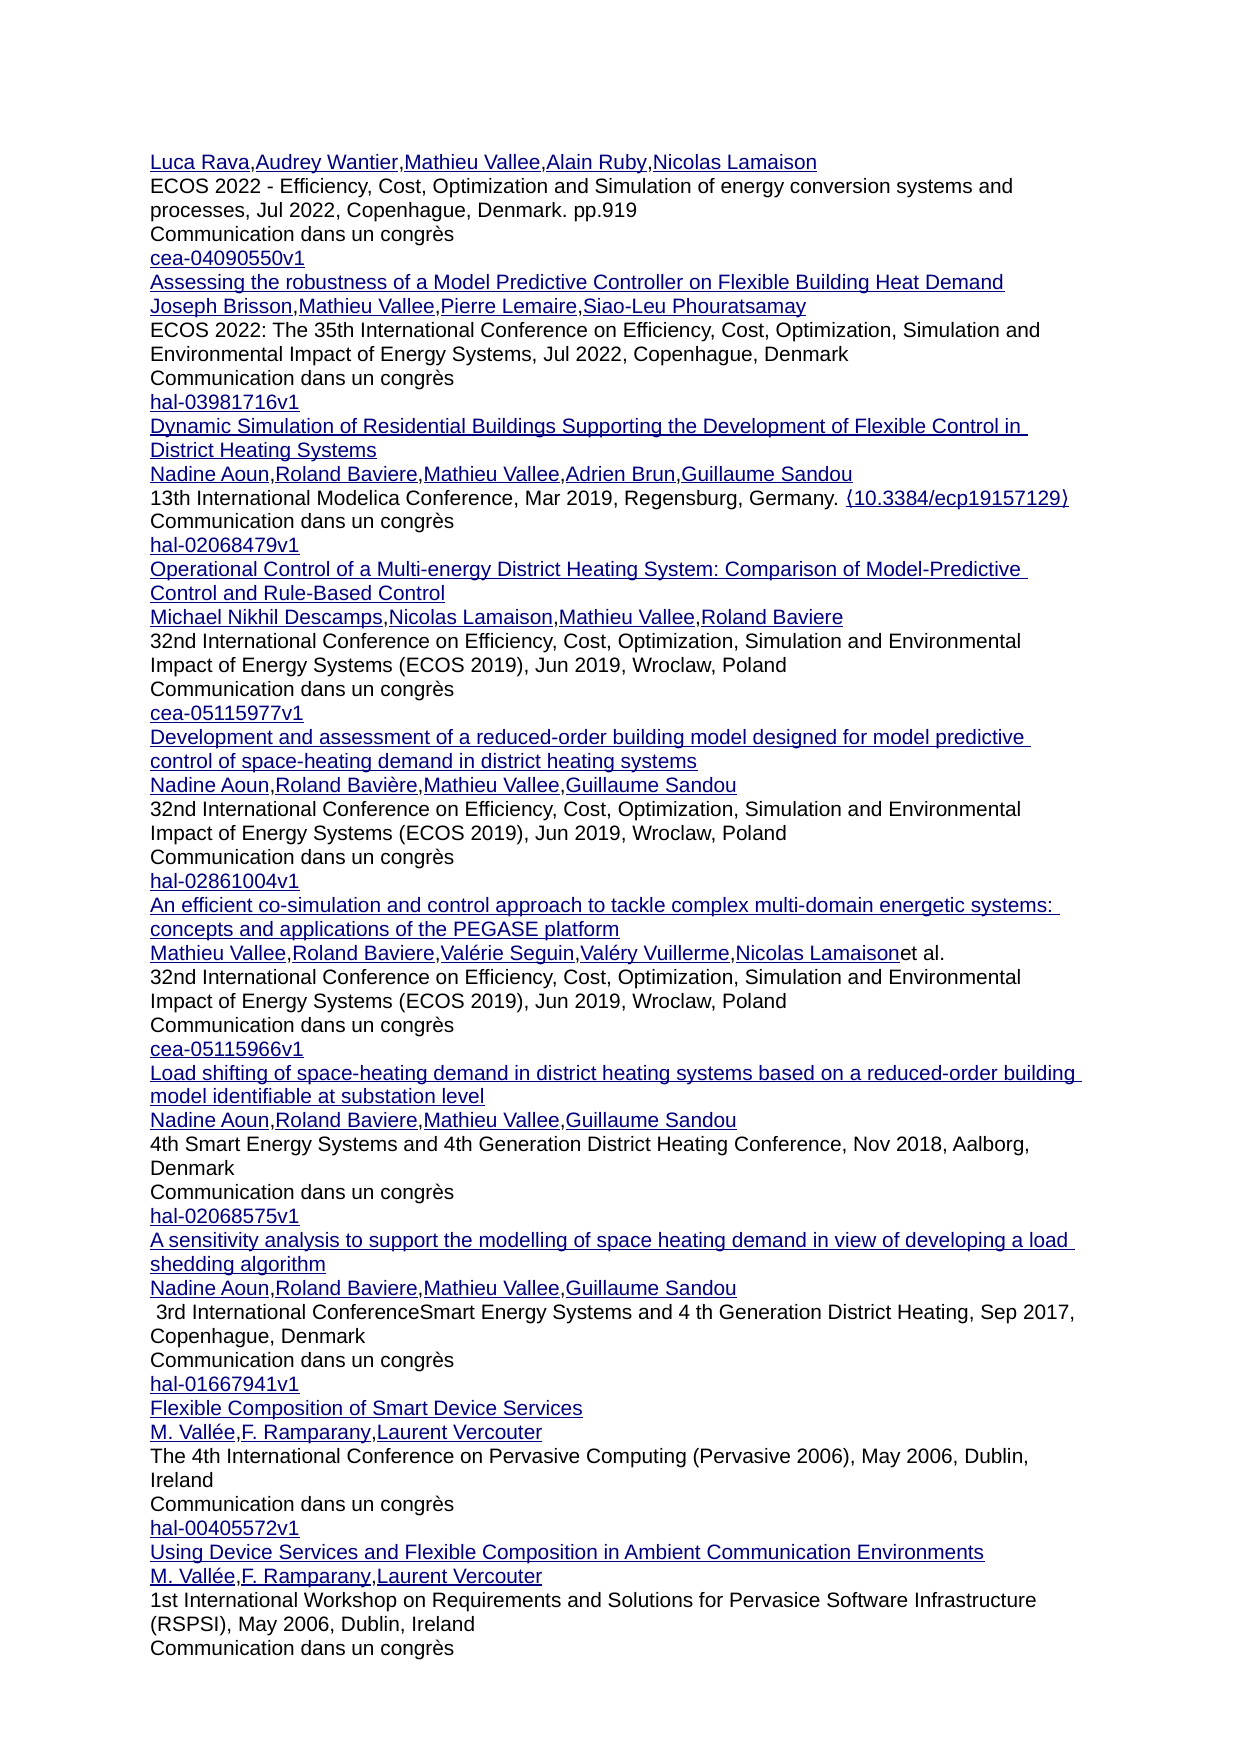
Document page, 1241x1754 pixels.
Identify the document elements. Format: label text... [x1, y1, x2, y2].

table_cell Load shifting of space-heating demand in district heating systems based on a reduced-order building model identifiable at substation level Nadine Aoun,Roland Baviere,Mathieu Vallee,Guillaume Sandou 4th Smart Energy Systems and 4th Generation District Heating Conference, Nov 2018, Aalborg, Denmark Communication dans un congrès hal-02068575v1 [150, 1060, 1090, 1228]
table_cell Luca Rava,Audrey Wantier,Mathieu Vallee,Alain Ruby,Nicolas Lamaison ECOS 2022 - Efficiency, Cost, Optimization and Simulation of energy conversion systems and processes, Jul 2022, Copenhague, Denmark. pp.919 Communication dans un congrès cea-04090550v1 [150, 150, 1090, 270]
table_cell Assessing the robustness of a Model Predictive Controller on Flexible Building Heat Demand Joseph Brisson,Mathieu Vallee,Pierre Lemaire,Siao-Leu Phouratsamay ECOS 2022: The 35th International Conference on Efficiency, Cost, Optimization, Simulation and Environmental Impact of Energy Systems, Jul 2022, Copenhague, Denmark Communication dans un congrès hal-03981716v1 [150, 270, 1090, 413]
table_cell Using Device Services and Flexible Composition in Ambient Communication Environments M. Vallée,F. Ramparany,Laurent Vercouter 1st International Workshop on Requirements and Solutions for Pervasice Software Infrastructure (RSPSI), May 2006, Dublin, Ireland Communication dans un congrès [150, 1540, 1090, 1659]
table_cell A sensitivity analysis to support the modelling of space heating demand in view of developing a load shedding algorithm Nadine Aoun,Roland Baviere,Mathieu Vallee,Guillaume Sandou 3rd International ConferenceSmart Energy Systems and 4 th Generation District Heating, Sep 2017, Copenhague, Denmark Communication dans un congrès hal-01667941v1 [150, 1228, 1090, 1396]
table_cell An efficient co-simulation and control approach to tackle complex multi-domain energetic systems: concepts and applications of the PEGASE platform Mathieu Vallee,Roland Baviere,Valérie Seguin,Valéry Vuillerme,Nicolas Lamaisonet al. 32nd International Conference on Efficiency, Cost, Optimization, Simulation and Environmental Impact of Energy Systems (ECOS 2019), Jun 2019, Wroclaw, Poland Communication dans un congrès cea-05115966v1 [150, 893, 1090, 1060]
table_cell Dynamic Simulation of Residential Buildings Supporting the Development of Flexible Control in District Heating Systems Nadine Aoun,Roland Baviere,Mathieu Vallee,Adrien Brun,Guillaume Sandou 13th International Modelica Conference, Mar 2019, Regensburg, Germany. ⟨10.3384/ecp19157129⟩ Communication dans un congrès hal-02068479v1 [150, 414, 1090, 557]
table_cell Operational Control of a Multi-energy District Heating System: Comparison of Model-Predictive Control and Rule-Based Control Michael Nikhil Descamps,Nicolas Lamaison,Mathieu Vallee,Roland Baviere 32nd International Conference on Efficiency, Cost, Optimization, Simulation and Environmental Impact of Energy Systems (ECOS 2019), Jun 2019, Wroclaw, Poland Communication dans un congrès cea-05115977v1 [150, 557, 1090, 725]
table_cell Development and assessment of a reduced-order building model designed for model predictive control of space-heating demand in district heating systems Nadine Aoun,Roland Bavière,Mathieu Vallee,Guillaume Sandou 32nd International Conference on Efficiency, Cost, Optimization, Simulation and Environmental Impact of Energy Systems (ECOS 2019), Jun 2019, Wroclaw, Poland Communication dans un congrès hal-02861004v1 [150, 725, 1090, 893]
table_cell Flexible Composition of Smart Device Services M. Vallée,F. Ramparany,Laurent Vercouter The 4th International Conference on Pervasive Computing (Pervasive 2006), May 2006, Dublin, Ireland Communication dans un congrès hal-00405572v1 [150, 1396, 1090, 1539]
